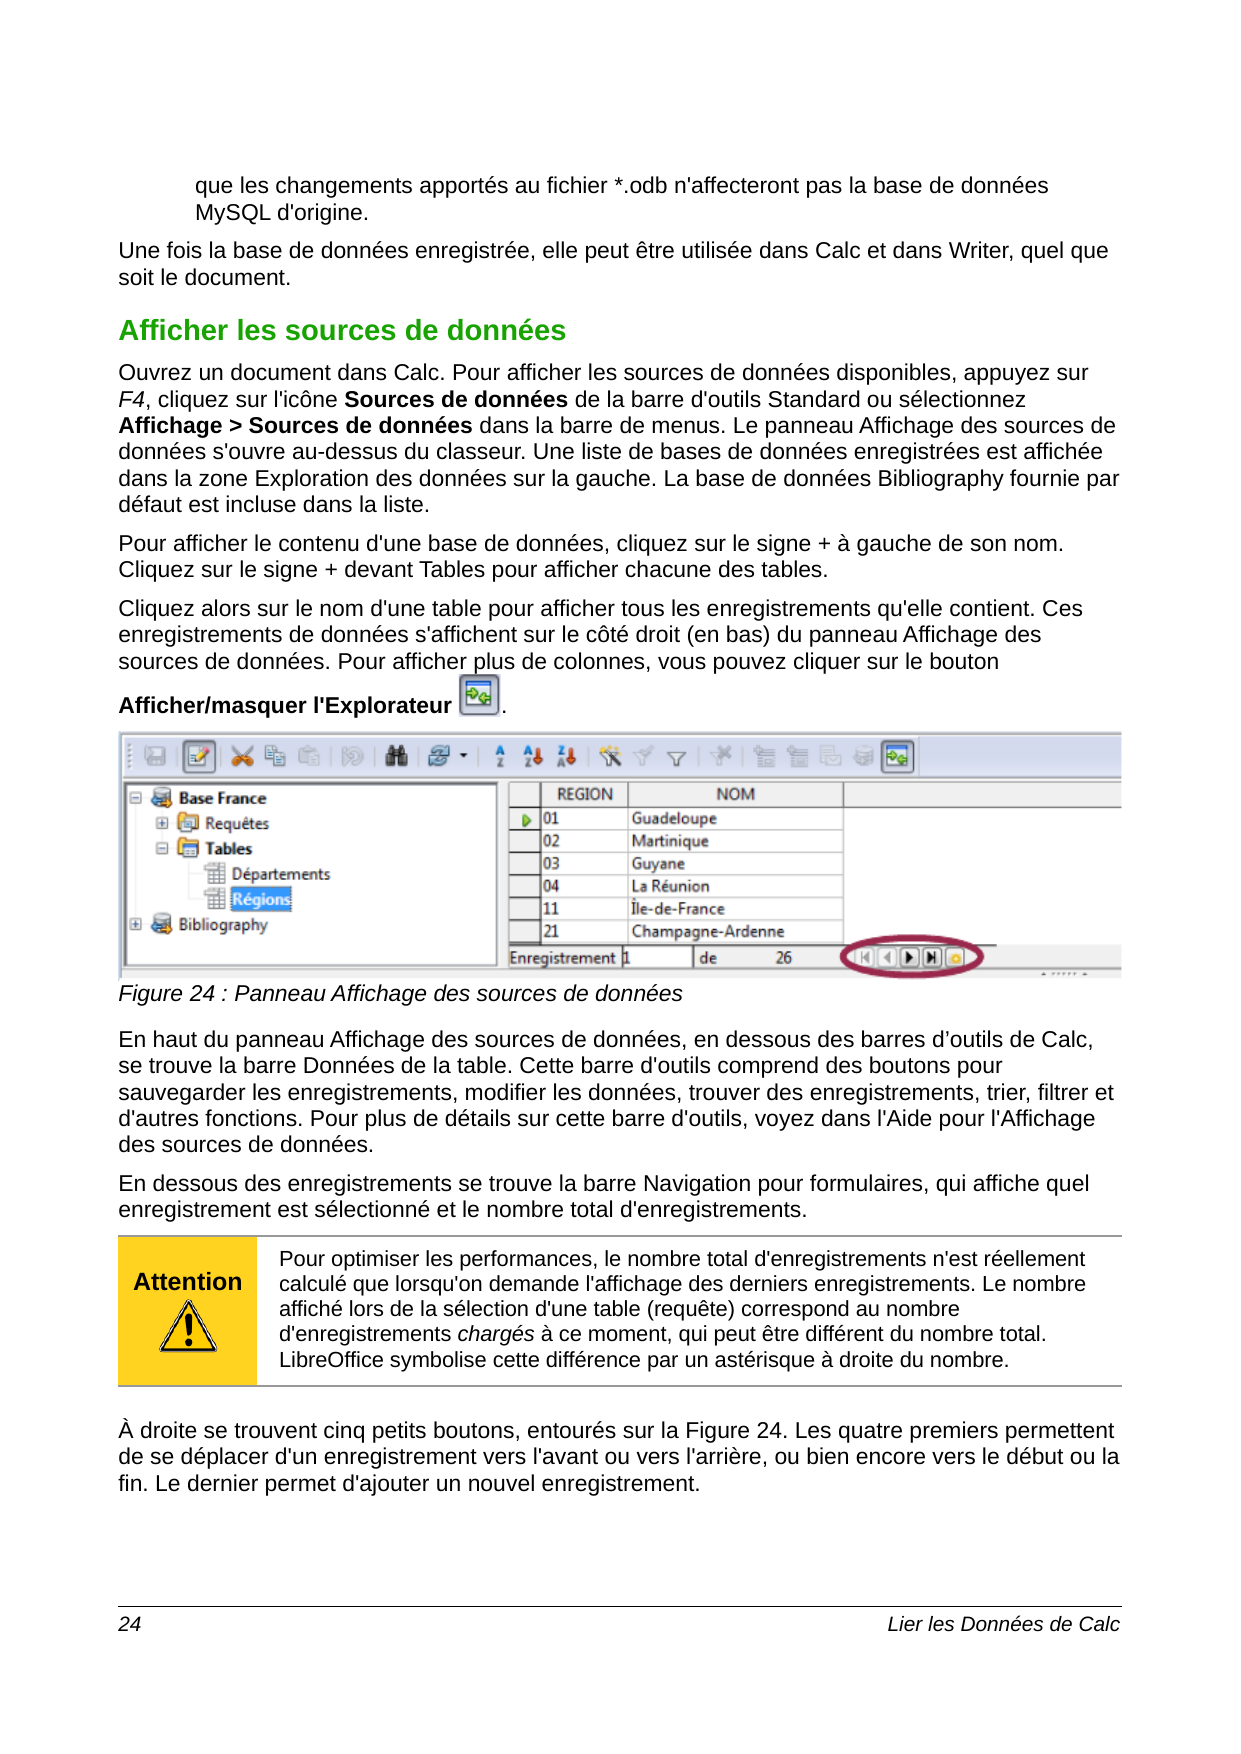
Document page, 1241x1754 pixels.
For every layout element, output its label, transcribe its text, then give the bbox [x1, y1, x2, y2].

text Cliquez alors sur le nom d'une table pour afficher tous les enregistrements qu'elle contient. Ces enregistrements de données s'affichent sur le côté droit (en bas) du panneau Affichage des sources de données. Pour afficher plus de colonnes, vous pouvez cliquer sur le bouton Afficher/masquer l'Explorateur . [118, 595, 1122, 719]
table_header Pour optimiser les performances, le nombre total d'enregistrements n'est réellement calculé que lorsqu'on demande l'affichage des derniers enregistrements. Le nombre affiché lors de la sélection d'une table (requête) correspond au nombre d'enregistrements chargés à ce moment, qui peut être différent du nombre total. LibreOffice symbolise cette différence par un astérisque à droite du nombre. [258, 1237, 1122, 1385]
list que les changements apportés au fichier *.odb n'affecteront pas la base de données MySQL d'origine. [177, 172, 1122, 225]
text Une fois la base de données enregistrée, elle peut être utilisée dans Calc et dans Writer, quel que soit le document. [118, 237, 1122, 290]
picture [155, 1295, 220, 1356]
subtitle Afficher les sources de données [118, 313, 1122, 347]
picture [118, 731, 1123, 981]
text Pour afficher le contenu d'une base de données, cliquez sur le signe + à gauche de son nom. Cliquez sur le signe + devant Tables pour afficher chacune des tables. [118, 530, 1122, 582]
text En dessous des enregistrements se trouve la barre Navigation pour formulaires, qui affiche quel enregistrement est sélectionné et le nombre total d'enregistrements. [118, 1170, 1122, 1223]
table_header Attention [118, 1237, 257, 1385]
text En haut du panneau Affichage des sources de données, en dessous des barres d’outils de Calc, se trouve la barre Données de la table. Cette barre d'outils comprend des boutons pour sauvegarder les enregistrements, modifier les données, trouver des enregistrements, trier, filtrer et d'autres fonctions. Pour plus de détails sur cette barre d'outils, voyez dans l'Aide pour l'Affichage des sources de données. [118, 1026, 1122, 1157]
text Figure 24 : Panneau Affichage des sources de données [118, 981, 1122, 1007]
text À droite se trouvent cinq petits boutons, entourés sur la Figure 24. Les quatre premiers permettent de se déplacer d'un enregistrement vers l'avant ou vers l'arrière, ou bien encore vers le début ou la fin. Le dernier permet d'ajouter un nouvel enregistrement. [118, 1417, 1122, 1496]
text Ouvrez un document dans Calc. Pour afficher les sources de données disponibles, appuyez sur F4, cliquez sur l'icône Sources de données de la barre d'outils Standard ou sélectionnez Affichage > Sources de données dans la barre de menus. Le panneau Affichage des sources de données s'ouvre au-dessus du classeur. Une liste de bases de données enregistrées est affichée dans la zone Exploration des données sur la gauche. La base de données Bibliography fournie par défaut est incluse dans la liste. [118, 359, 1122, 517]
picture [458, 674, 501, 717]
